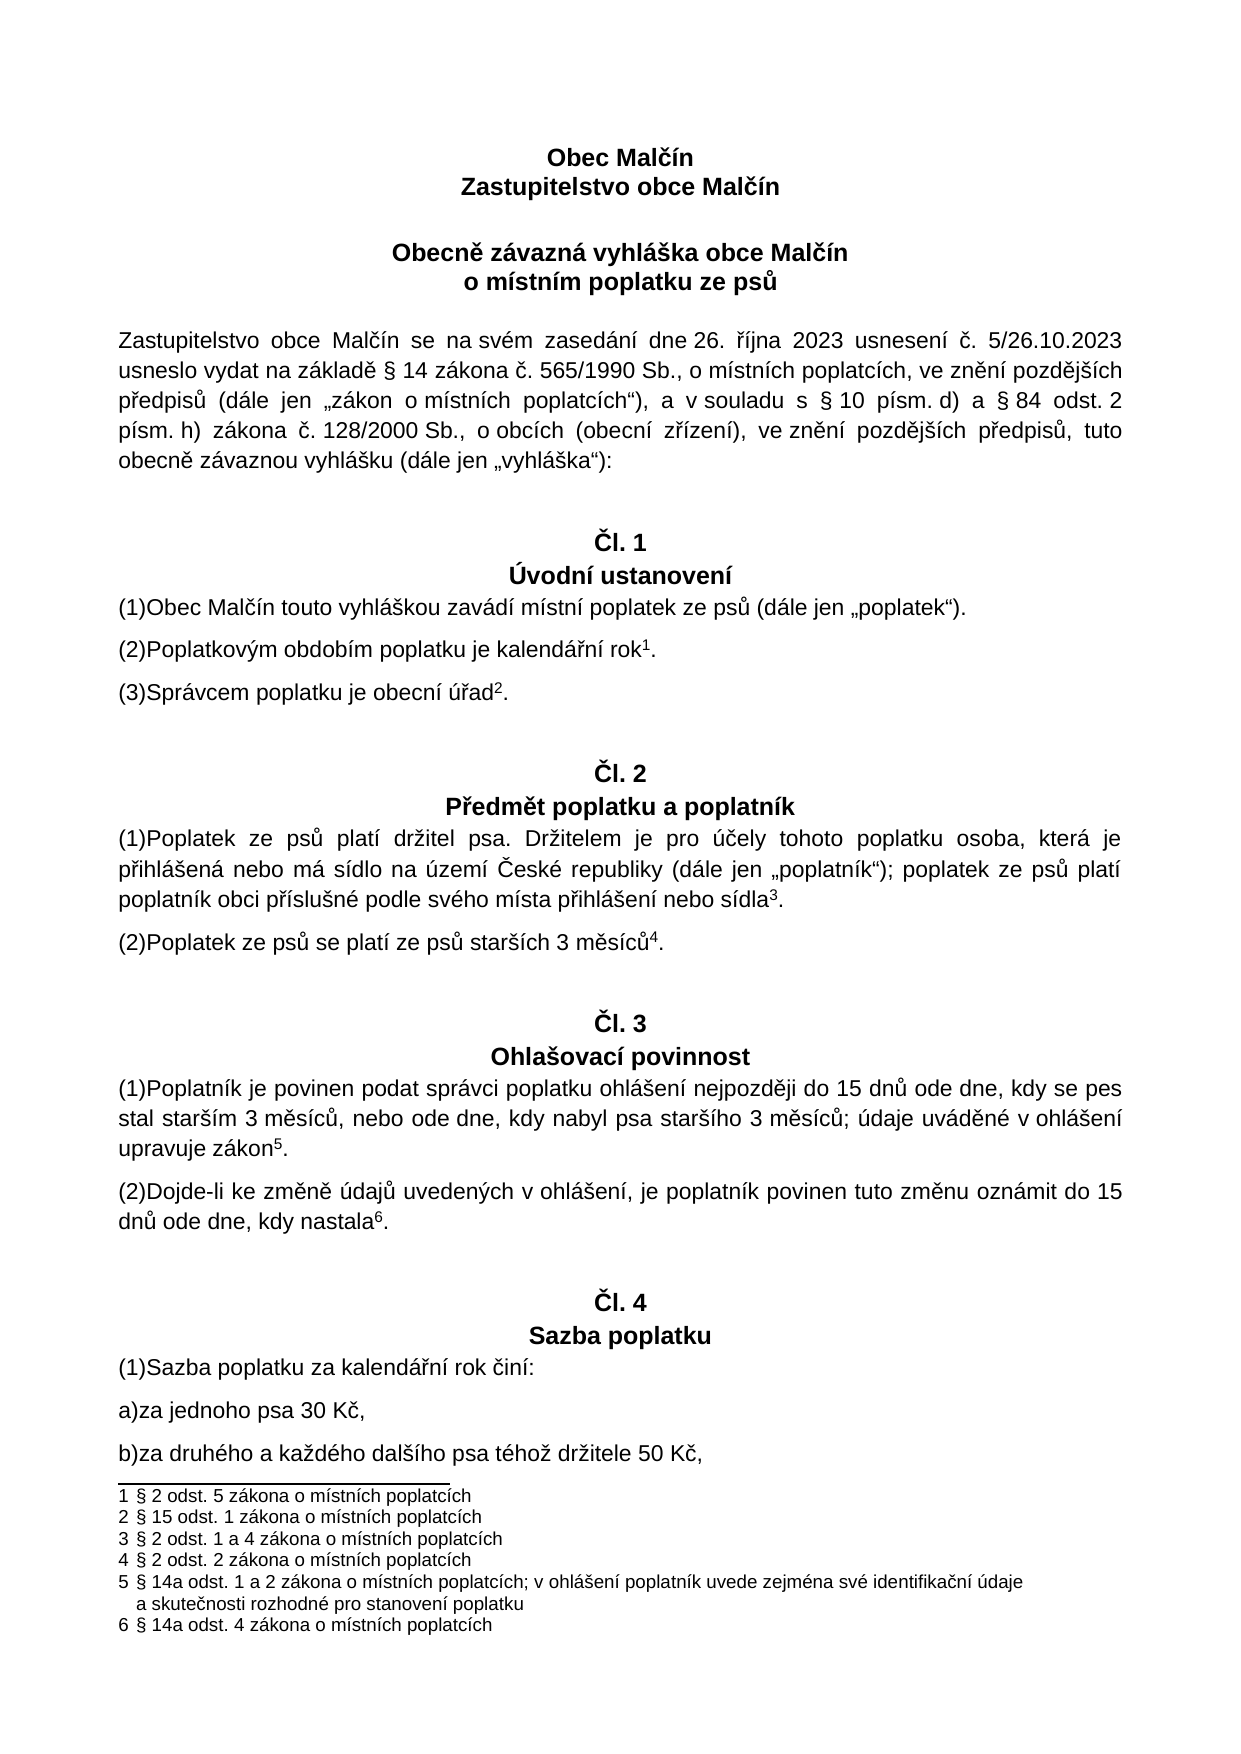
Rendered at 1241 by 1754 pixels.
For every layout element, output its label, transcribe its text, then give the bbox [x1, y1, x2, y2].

list za jednoho psa 30 Kč, [118, 1397, 1122, 1423]
list Správcem poplatku je obecní úřad. [118, 679, 1122, 706]
subtitle Čl. 4 Sazba poplatku [118, 1288, 1122, 1350]
subtitle Čl. 2 Předmět poplatku a poplatník [118, 759, 1122, 821]
list § 2 odst. 5 zákona o místních poplatcích [118, 1484, 1122, 1506]
list Poplatkovým obdobím poplatku je kalendářní rok. [118, 636, 1122, 663]
subtitle Čl. 3 Ohlašovací povinnost [118, 1009, 1122, 1071]
list Poplatník je povinen podat správci poplatku ohlášení nejpozději do 15 dnů ode dne, kdy se pes stal starším 3 měsíců, nebo ode dne, kdy nabyl psa staršího 3 měsíců; údaje uváděné v ohlášení upravuje zákon. [118, 1075, 1122, 1162]
list Sazba poplatku za kalendářní rok činí: [118, 1354, 1122, 1381]
list § 15 odst. 1 zákona o místních poplatcích [118, 1506, 1122, 1528]
list Poplatek ze psů se platí ze psů starších 3 měsíců. [118, 928, 1122, 955]
subtitle Čl. 1 Úvodní ustanovení [118, 528, 1122, 589]
list Dojde-li ke změně údajů uvedených v ohlášení, je poplatník povinen tuto změnu oznámit do 15 dnů ode dne, kdy nastala. [118, 1178, 1122, 1234]
list § 14a odst. 1 a 2 zákona o místních poplatcích; v ohlášení poplatník uvede zejména své identifikační údaje a skutečnosti rozhodné pro stanovení poplatku [118, 1571, 1122, 1614]
list za druhého a každého dalšího psa téhož držitele 50 Kč, [118, 1440, 1122, 1466]
text Obec Malčín Zastupitelstvo obce Malčín [118, 143, 1122, 201]
list Poplatek ze psů platí držitel psa. Držitelem je pro účely tohoto poplatku osoba, která je přihlášená nebo má sídlo na území České republiky (dále jen „poplatník“); poplatek ze psů platí poplatník obci příslušné podle svého místa přihlášení nebo sídla. [118, 825, 1122, 912]
text Zastupitelstvo obce Malčín se na svém zasedání dne 26. října 2023 usnesení č. 5/26.10.2023 usneslo vydat na základě § 14 zákona č. 565/1990 Sb., o místních poplatcích, ve znění pozdějších předpisů (dále jen „zákon o místních poplatcích“), a v souladu s § 10 písm. d) a § 84 odst. 2 písm. h) zákona č. 128/2000 Sb., o obcích (obecní zřízení), ve znění pozdějších předpisů, tuto obecně závaznou vyhlášku (dále jen „vyhláška“): [118, 327, 1122, 474]
list § 2 odst. 1 a 4 zákona o místních poplatcích [118, 1528, 1122, 1549]
list Obec Malčín touto vyhláškou zavádí místní poplatek ze psů (dále jen „poplatek“). [118, 594, 1122, 620]
list § 2 odst. 2 zákona o místních poplatcích [118, 1549, 1122, 1571]
subtitle Obecně závazná vyhláška obce Malčín o místním poplatku ze psů [118, 238, 1122, 295]
list § 14a odst. 4 zákona o místních poplatcích [118, 1614, 1122, 1635]
